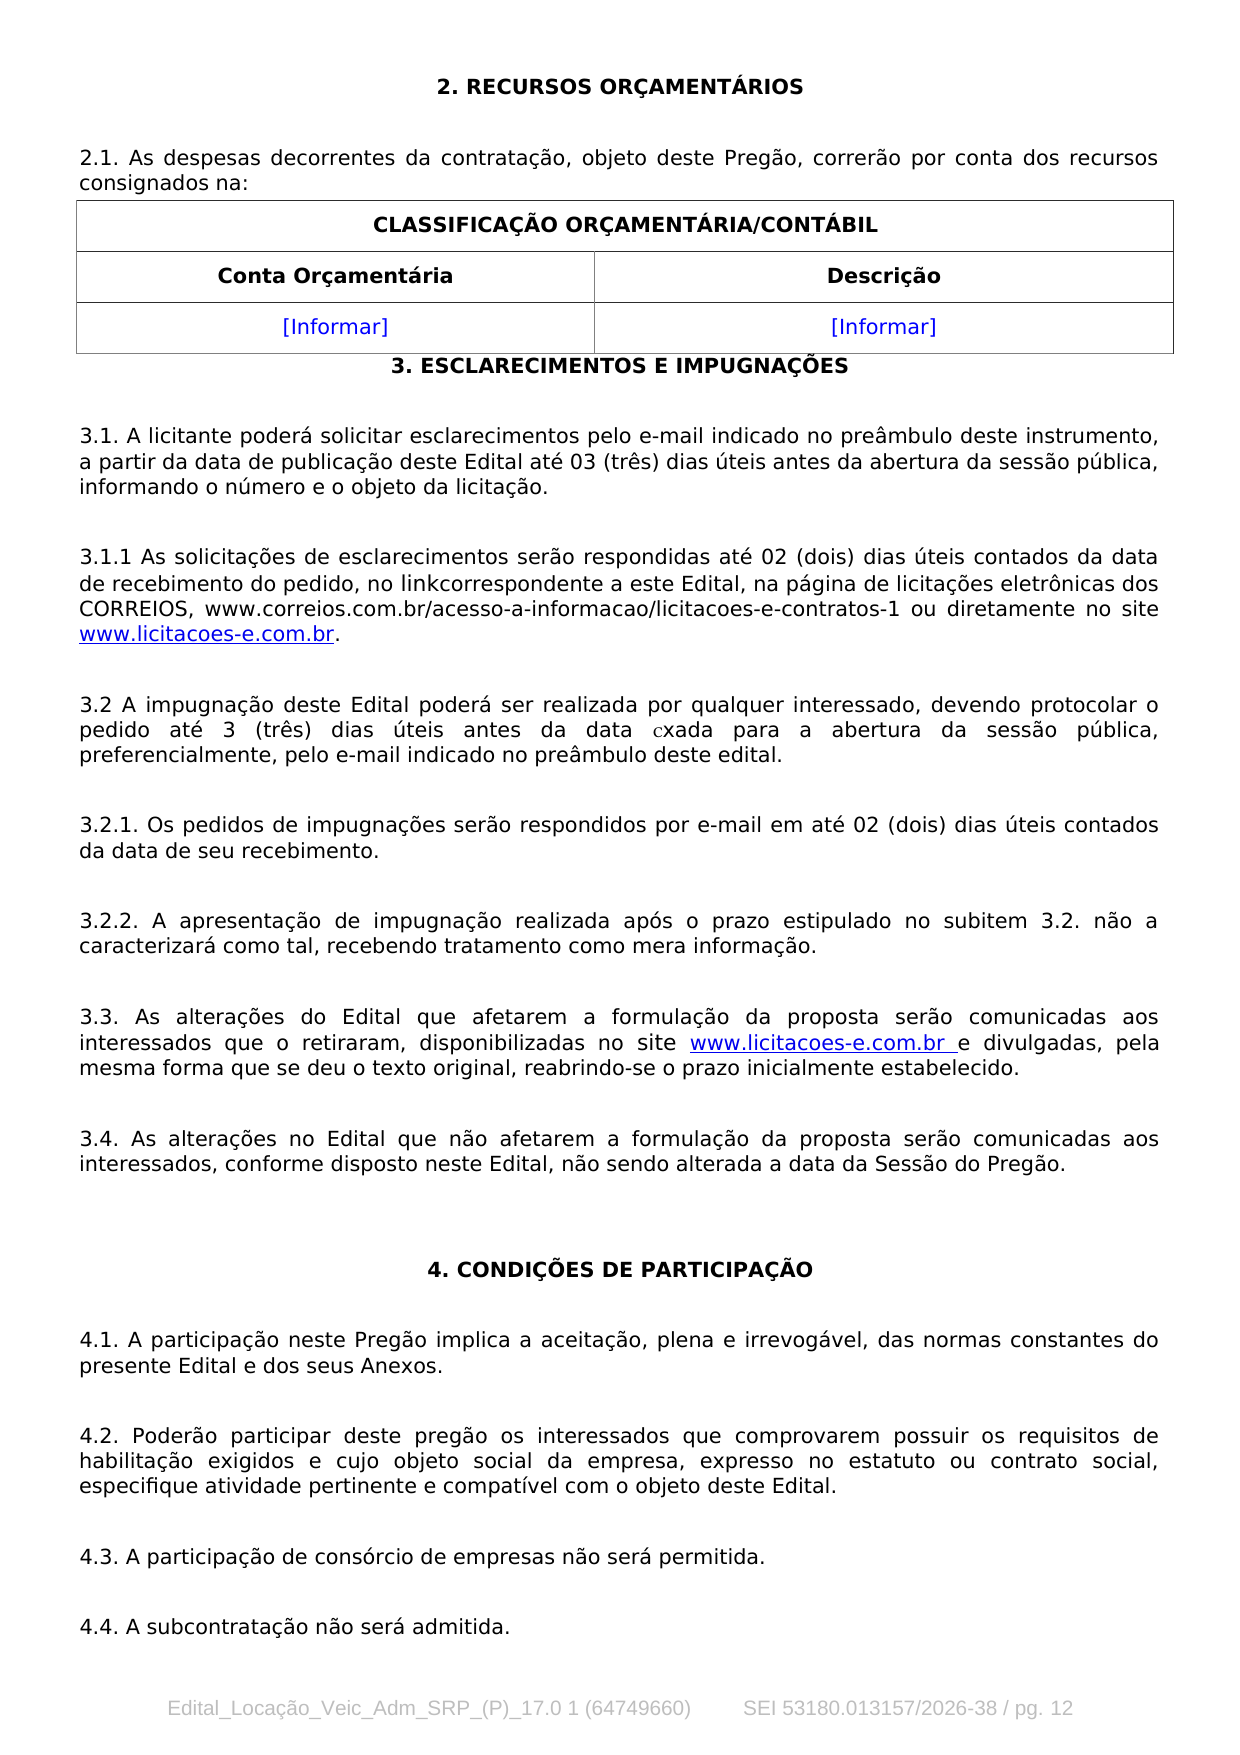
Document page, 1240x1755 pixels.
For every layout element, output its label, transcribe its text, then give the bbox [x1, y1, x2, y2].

table_cell Descrição [595, 252, 1173, 302]
text 4.3. A participação de consórcio de empresas não será permitida. [79, 1545, 1160, 1569]
table_cell [Informar] [77, 303, 594, 353]
text 3.4. As alterações no Edital que não afetarem a formulação da proposta serão comunicadas aos interessados, conforme disposto neste Edital, não sendo alterada a data da Sessão do Pregão. [79, 1127, 1160, 1176]
text 2.1. As despesas decorrentes da contratação, objeto deste Pregão, correrão por conta dos recursos consignados na: [79, 146, 1160, 195]
text 4.2. Poderão participar deste pregão os interessados que comprovarem possuir os requisitos de habilitação exigidos e cujo objeto social da empresa, expresso no estatuto ou contrato social, especifique atividade pertinente e compatível com o objeto deste Edital. [79, 1424, 1160, 1499]
text 3.3. As alterações do Edital que afetarem a formulação da proposta serão comunicadas aos interessados que o retiraram, disponibilizadas no site www.licitacoes-e.com.br e divulgadas, pela mesma forma que se deu o texto original, reabrindo-se o prazo inicialmente estabelecido. [79, 1005, 1160, 1081]
text 3.1.1 As solicitações de esclarecimentos serão respondidas até 02 (dois) dias úteis contados da data de recebimento do pedido, no linkcorrespondente a este Edital, na página de licitações eletrônicas dos CORREIOS, www.correios.com.br/acesso-a-informacao/licitacoes-e-contratos-1 ou diretamente no site www.licitacoes-e.com.br. [79, 545, 1160, 647]
text 4.1. A participação neste Pregão implica a aceitação, plena e irrevogável, das normas constantes do presente Edital e dos seus Anexos. [79, 1328, 1160, 1378]
text 3.2 A impugnação deste Edital poderá ser realizada por qualquer interessado, devendo protocolar o pedido até 3 (três) dias úteis antes da data xada para a abertura da sessão pública, preferencialmente, pelo e-mail indicado no preâmbulo deste edital. [79, 693, 1160, 767]
table_cell [Informar] [595, 303, 1173, 353]
text 4.4. A subcontratação não será admitida. [79, 1615, 1160, 1639]
text 3.1. A licitante poderá solicitar esclarecimentos pelo e-mail indicado no preâmbulo deste instrumento, a partir da data de publicação deste Edital até 03 (três) dias úteis antes da abertura da sessão pública, informando o número e o objeto da licitação. [79, 424, 1160, 499]
text 3.2.1. Os pedidos de impugnações serão respondidos por e-mail em até 02 (dois) dias úteis contados da data de seu recebimento. [79, 813, 1160, 863]
subtitle 2. RECURSOS ORÇAMENTÁRIOS [81, 75, 1159, 99]
text 3.2.2. A apresentação de impugnação realizada após o prazo estipulado no subitem 3.2. não a caracterizará como tal, recebendo tratamento como mera informação. [79, 909, 1160, 959]
subtitle 3. ESCLARECIMENTOS E IMPUGNAÇÕES [81, 354, 1158, 378]
table_header CLASSIFICAÇÃO ORÇAMENTÁRIA/CONTÁBIL [77, 201, 1173, 251]
subtitle 4. CONDIÇÕES DE PARTICIPAÇÃO [81, 1258, 1159, 1282]
table_cell Conta Orçamentária [77, 252, 594, 302]
